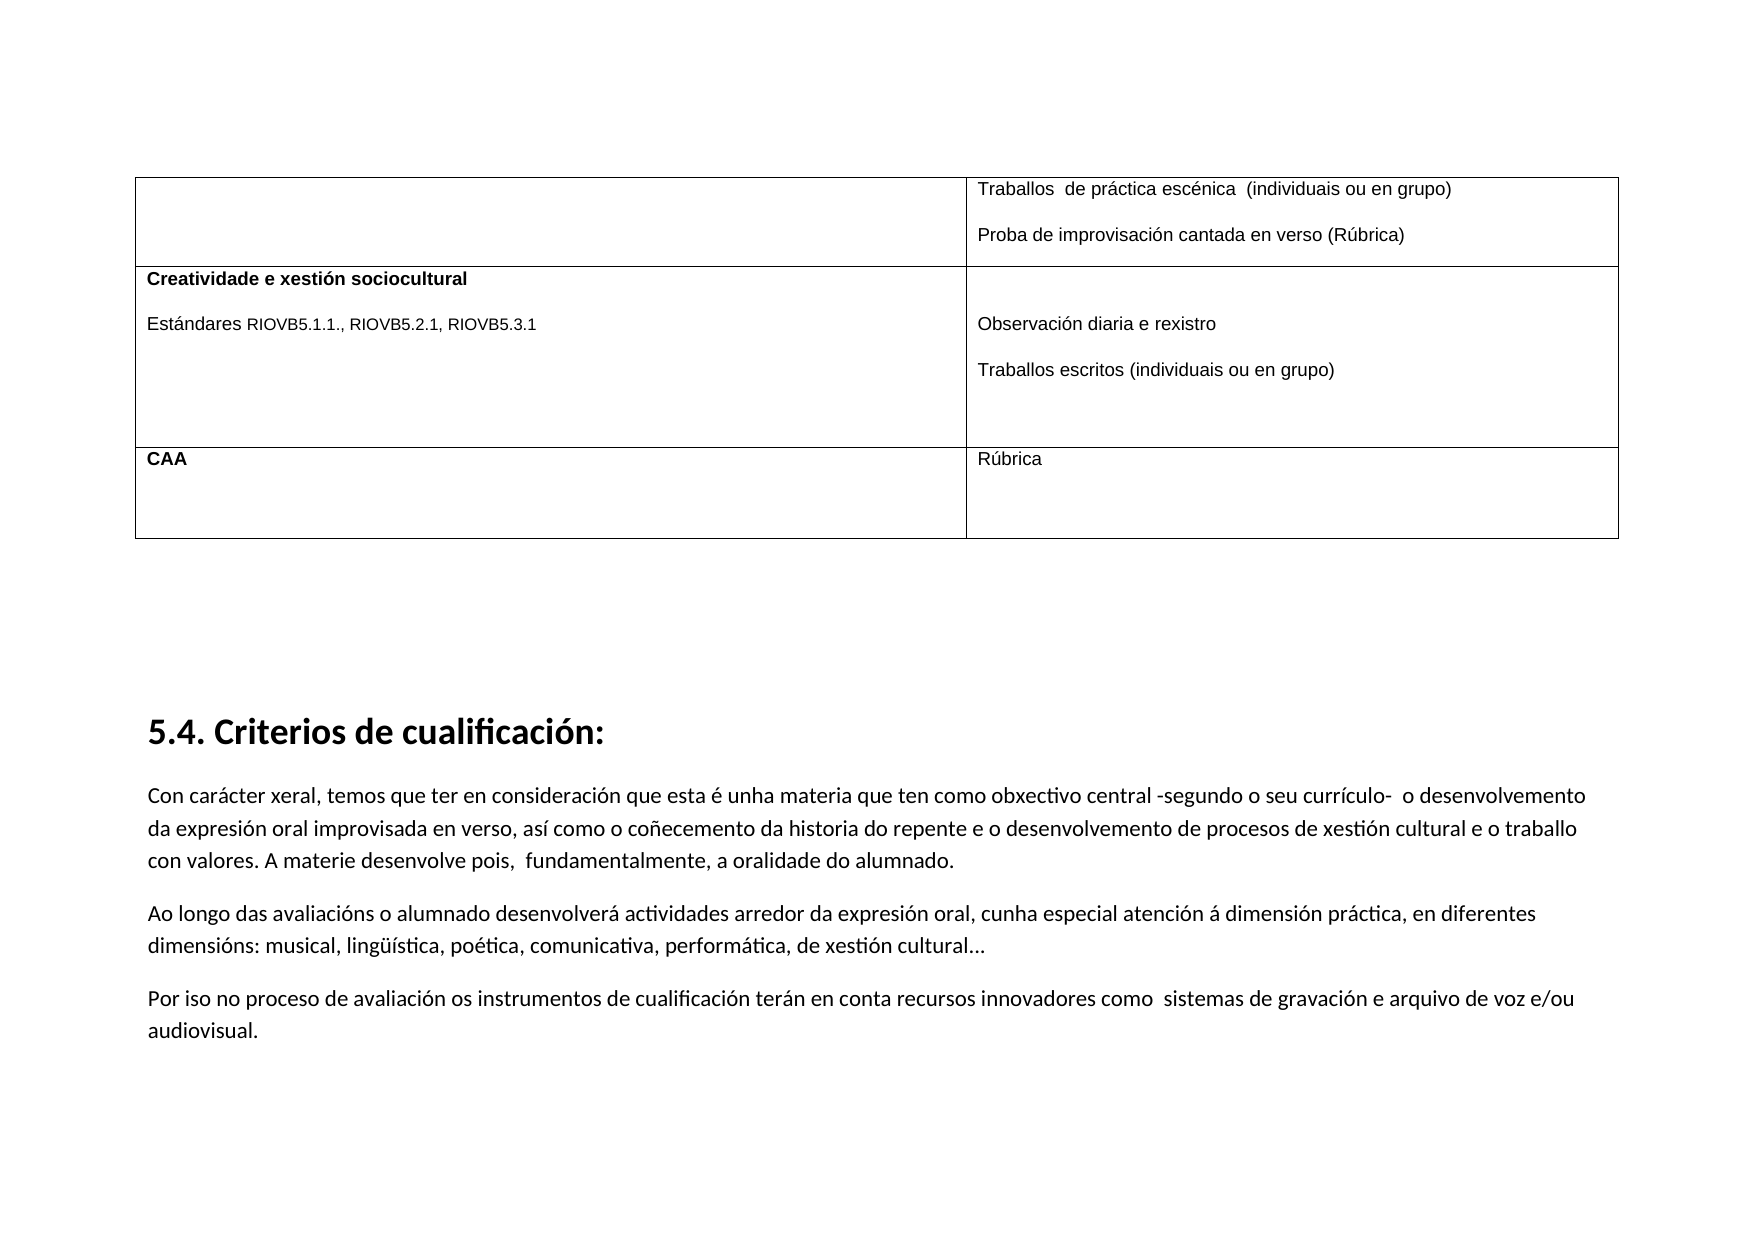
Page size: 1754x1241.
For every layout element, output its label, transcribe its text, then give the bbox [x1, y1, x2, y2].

text Por iso no proceso de avaliación os instrumentos de cualificación terán en conta recursos innovadores como sistemas de gravación e arquivo de voz e/ou audiovisual. [148, 984, 1606, 1044]
text Ao longo das avaliacións o alumnado desenvolverá actividades arredor da expresión oral, cunha especial atención á dimensión práctica, en diferentes dimensións: musical, lingüística, poética, comunicativa, performática, de xestión cultural... [148, 899, 1606, 959]
table_cell Rúbrica [967, 448, 1618, 538]
text 5.4. Criterios de cualificación: [148, 708, 1606, 754]
table_cell Traballos de práctica escénica (individuais ou en grupo) Proba de improvisación cantada en verso (Rúbrica) [967, 178, 1618, 266]
table_cell CAA [136, 448, 966, 538]
table_cell Observación diaria e rexistro Traballos escritos (individuais ou en grupo) [967, 267, 1618, 447]
table_cell Creatividade e xestión sociocultural Estándares RIOVB5.1.1., RIOVB5.2.1, RIOVB5.3.1 [136, 267, 966, 447]
text Con carácter xeral, temos que ter en consideración que esta é unha materia que ten como obxectivo central -segundo o seu currículo- o desenvolvemento da expresión oral improvisada en verso, así como o coñecemento da historia do repente e o desenvolvemento de procesos de xestión cultural e o traballo con valores. A materie desenvolve pois, fundamentalmente, a oralidade do alumnado. [148, 781, 1606, 874]
table_cell [136, 178, 966, 266]
